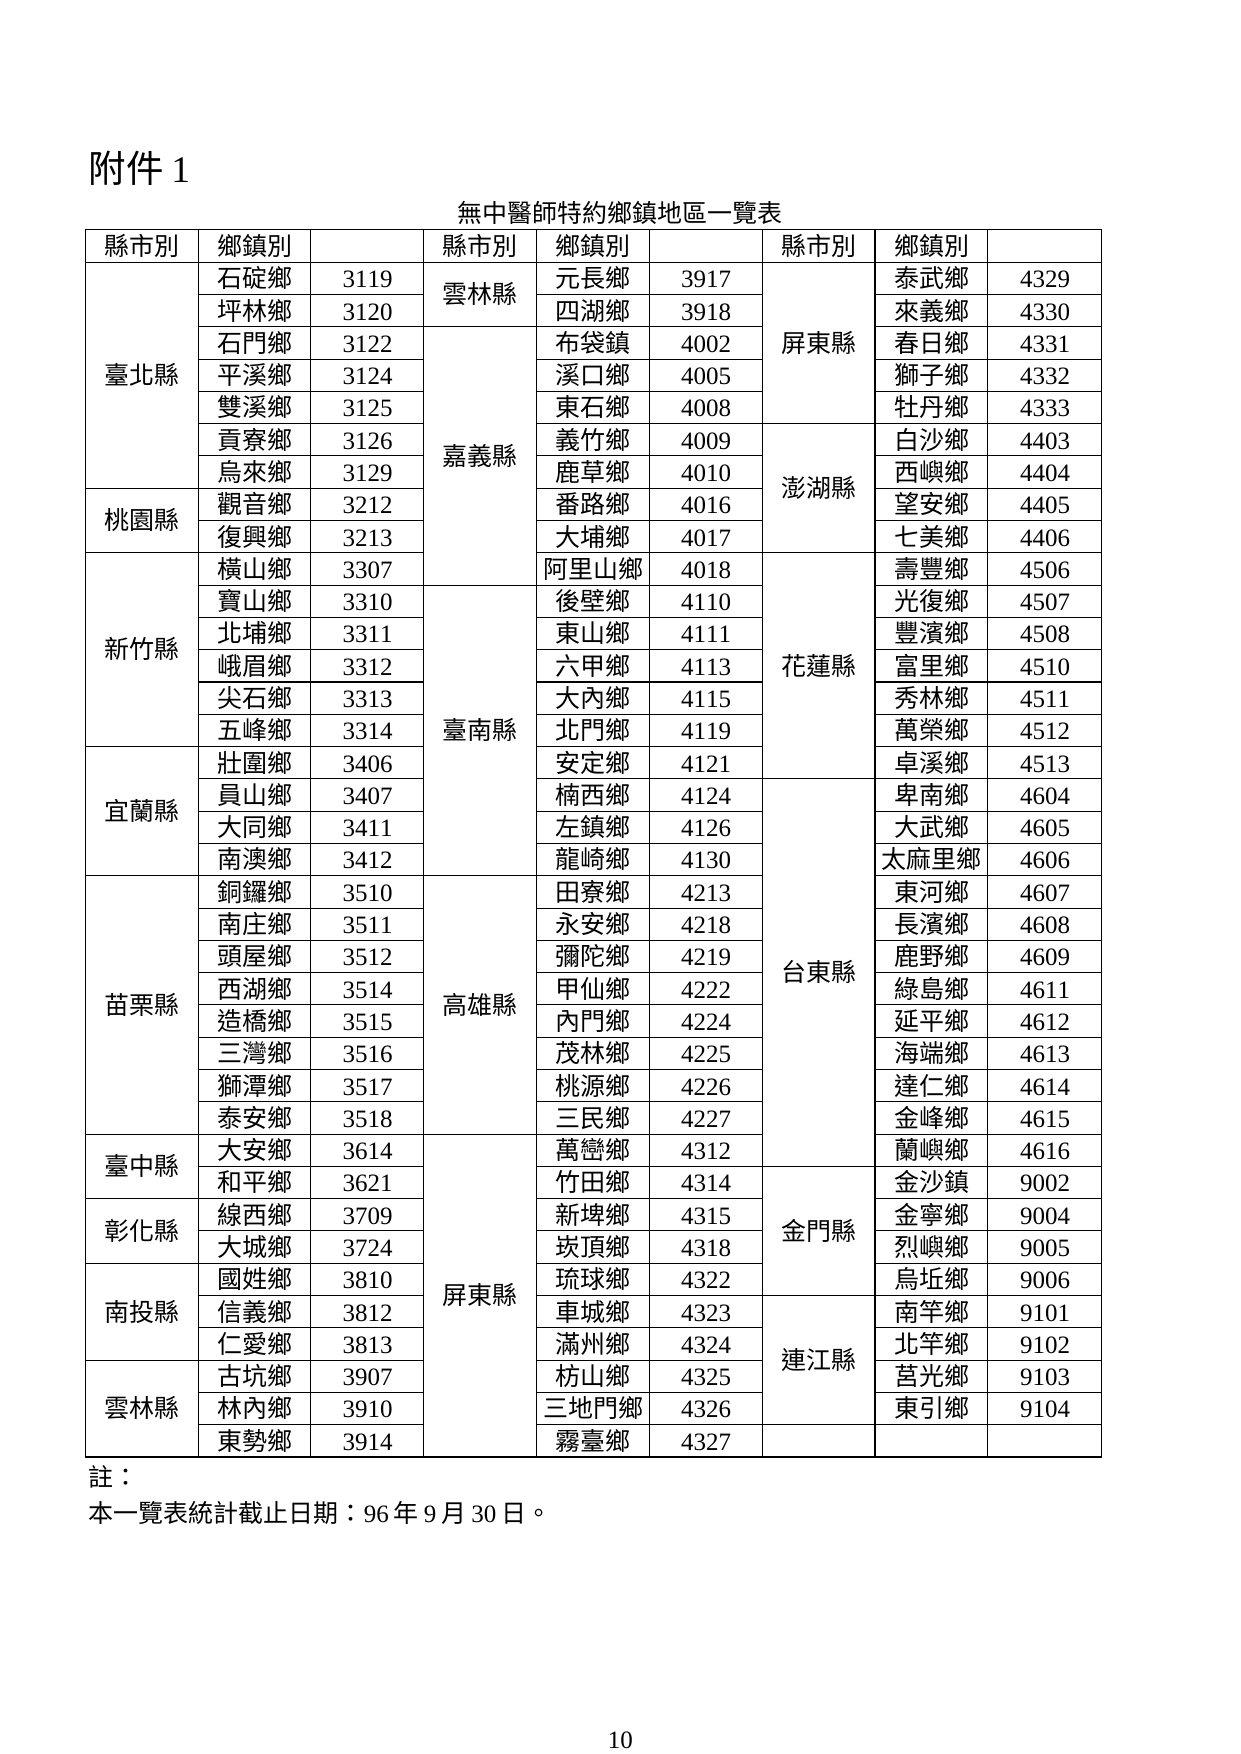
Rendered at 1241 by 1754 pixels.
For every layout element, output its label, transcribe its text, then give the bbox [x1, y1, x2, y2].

table_cell 3517 [311, 1070, 423, 1101]
table_cell 3307 [311, 553, 423, 584]
table_cell 3122 [311, 327, 423, 358]
table_cell 4009 [650, 424, 762, 455]
table_cell 甲仙鄉 [537, 973, 649, 1004]
table_cell 3918 [650, 295, 762, 326]
table_cell 望安鄉 [876, 489, 987, 520]
table_header 鄉鎮別 [537, 230, 649, 262]
table_cell 4608 [988, 909, 1101, 940]
table_cell 義竹鄉 [537, 424, 649, 455]
table_cell 4226 [650, 1070, 762, 1101]
table_cell 3124 [311, 360, 423, 391]
table_cell 貢寮鄉 [199, 424, 310, 455]
table_cell 台東縣 [763, 779, 874, 1166]
table_cell 9004 [988, 1199, 1101, 1230]
table_cell 4008 [650, 392, 762, 423]
table_cell 4333 [988, 392, 1101, 423]
table_cell 4506 [988, 553, 1101, 584]
table_cell 大武鄉 [876, 812, 987, 843]
table_cell 4510 [988, 650, 1101, 681]
table_cell 大城鄉 [199, 1231, 310, 1263]
table_cell 滿州鄉 [537, 1328, 649, 1359]
table_cell 4611 [988, 973, 1101, 1004]
table_cell 富里鄉 [876, 650, 987, 681]
table_cell 3119 [311, 263, 423, 294]
table_cell 造橋鄉 [199, 1005, 310, 1037]
table_cell 尖石鄉 [199, 683, 310, 714]
table_cell 4325 [650, 1361, 762, 1392]
table_cell 泰武鄉 [876, 263, 987, 294]
table_cell 4609 [988, 941, 1101, 972]
table_cell 4124 [650, 779, 762, 811]
table_cell 三灣鄉 [199, 1038, 310, 1069]
table_cell 員山鄉 [199, 779, 310, 811]
table_cell 4318 [650, 1231, 762, 1263]
table_cell 壽豐鄉 [876, 553, 987, 584]
table_cell 烈嶼鄉 [876, 1231, 987, 1263]
table_cell 大安鄉 [199, 1135, 310, 1166]
table_cell 花蓮縣 [763, 553, 874, 778]
table_cell 3724 [311, 1231, 423, 1263]
table_cell 五峰鄉 [199, 715, 310, 746]
table_cell 4607 [988, 876, 1101, 907]
table_cell 3514 [311, 973, 423, 1004]
table_cell 安定鄉 [537, 747, 649, 778]
table_cell 4119 [650, 715, 762, 746]
table_cell 9103 [988, 1361, 1101, 1392]
table_cell 仁愛鄉 [199, 1328, 310, 1359]
table_cell 3126 [311, 424, 423, 455]
table_cell 3907 [311, 1361, 423, 1392]
table_cell 3213 [311, 521, 423, 552]
table_cell 4016 [650, 489, 762, 520]
table_cell 金寧鄉 [876, 1199, 987, 1230]
table_cell 雙溪鄉 [199, 392, 310, 423]
table_cell 霧臺鄉 [537, 1425, 649, 1456]
table_cell 觀音鄉 [199, 489, 310, 520]
table_cell 北埔鄉 [199, 618, 310, 649]
table_cell 4330 [988, 295, 1101, 326]
table_cell 4222 [650, 973, 762, 1004]
table_cell 宜蘭縣 [86, 747, 198, 875]
table_cell 鹿野鄉 [876, 941, 987, 972]
table_cell 4314 [650, 1167, 762, 1198]
table_cell 琉球鄉 [537, 1264, 649, 1295]
table_cell 崁頂鄉 [537, 1231, 649, 1263]
table_cell 烏坵鄉 [876, 1264, 987, 1295]
table_cell 溪口鄉 [537, 360, 649, 391]
table_cell 雲林縣 [86, 1361, 198, 1456]
table_cell 壯圍鄉 [199, 747, 310, 778]
table_cell 4010 [650, 456, 762, 488]
table_cell 東河鄉 [876, 876, 987, 907]
table_cell 後壁鄉 [537, 586, 649, 617]
table_cell 永安鄉 [537, 909, 649, 940]
table_cell 4612 [988, 1005, 1101, 1037]
table_cell 臺北縣 [86, 263, 198, 488]
table_cell 4332 [988, 360, 1101, 391]
table_cell 西湖鄉 [199, 973, 310, 1004]
table_cell 泰安鄉 [199, 1102, 310, 1133]
text 本一覽表統計截止日期：96年9月30日。 [89, 1494, 1152, 1530]
table_cell 番路鄉 [537, 489, 649, 520]
table_cell 萬巒鄉 [537, 1135, 649, 1166]
table_cell 白沙鄉 [876, 424, 987, 455]
table_cell 東勢鄉 [199, 1425, 310, 1456]
table_cell 4323 [650, 1296, 762, 1327]
table_header 縣市別 [763, 230, 874, 262]
table_cell 高雄縣 [424, 876, 536, 1133]
table_cell 南澳鄉 [199, 844, 310, 875]
table_cell 線西鄉 [199, 1199, 310, 1230]
table_cell 4511 [988, 683, 1101, 714]
table_cell 3407 [311, 779, 423, 811]
table_cell 3125 [311, 392, 423, 423]
table_cell 布袋鎮 [537, 327, 649, 358]
table_header 縣市別 [86, 230, 198, 262]
table_cell 來義鄉 [876, 295, 987, 326]
table_cell 寶山鄉 [199, 586, 310, 617]
table_cell 金沙鎮 [876, 1167, 987, 1198]
table_cell 3512 [311, 941, 423, 972]
table_cell 信義鄉 [199, 1296, 310, 1327]
table_header [311, 230, 423, 262]
table_cell 大埔鄉 [537, 521, 649, 552]
table_cell 3312 [311, 650, 423, 681]
table_cell 屏東縣 [424, 1135, 536, 1456]
table_cell 3813 [311, 1328, 423, 1359]
table_cell 4315 [650, 1199, 762, 1230]
table_cell 嘉義縣 [424, 327, 536, 584]
table_cell 國姓鄉 [199, 1264, 310, 1295]
table_cell 9102 [988, 1328, 1101, 1359]
table_cell 3614 [311, 1135, 423, 1166]
table_cell 4604 [988, 779, 1101, 811]
table_cell 桃源鄉 [537, 1070, 649, 1101]
table_cell 9002 [988, 1167, 1101, 1198]
table_cell 4326 [650, 1393, 762, 1424]
table_cell 3406 [311, 747, 423, 778]
table_cell 9104 [988, 1393, 1101, 1424]
table_cell 南投縣 [86, 1264, 198, 1359]
table_cell 4225 [650, 1038, 762, 1069]
table_cell 光復鄉 [876, 586, 987, 617]
table_header 鄉鎮別 [876, 230, 987, 262]
table_cell 4213 [650, 876, 762, 907]
table_cell 3812 [311, 1296, 423, 1327]
table_cell 3313 [311, 683, 423, 714]
table_cell 3310 [311, 586, 423, 617]
table_cell 峨眉鄉 [199, 650, 310, 681]
table_header 鄉鎮別 [199, 230, 310, 262]
table_cell 4113 [650, 650, 762, 681]
table_cell 4115 [650, 683, 762, 714]
table_cell 大同鄉 [199, 812, 310, 843]
table_cell 龍崎鄉 [537, 844, 649, 875]
table_cell 4403 [988, 424, 1101, 455]
table_cell 4218 [650, 909, 762, 940]
table_cell 蘭嶼鄉 [876, 1135, 987, 1166]
table_cell 彰化縣 [86, 1199, 198, 1263]
table_cell 4512 [988, 715, 1101, 746]
table_cell 三民鄉 [537, 1102, 649, 1133]
table_cell 4121 [650, 747, 762, 778]
table_cell 彌陀鄉 [537, 941, 649, 972]
table_cell 新埤鄉 [537, 1199, 649, 1230]
table_cell 綠島鄉 [876, 973, 987, 1004]
table_cell 臺中縣 [86, 1135, 198, 1198]
table_cell 4404 [988, 456, 1101, 488]
table_cell 烏來鄉 [199, 456, 310, 488]
table_cell 3314 [311, 715, 423, 746]
table_cell 北門鄉 [537, 715, 649, 746]
table_cell 苗栗縣 [86, 876, 198, 1133]
table_cell 秀林鄉 [876, 683, 987, 714]
table_cell 古坑鄉 [199, 1361, 310, 1392]
table_header [650, 230, 762, 262]
table_cell 雲林縣 [424, 263, 536, 326]
table_cell 4002 [650, 327, 762, 358]
table_cell 三地門鄉 [537, 1393, 649, 1424]
table_cell [876, 1425, 987, 1456]
table_cell 4018 [650, 553, 762, 584]
table_cell 9005 [988, 1231, 1101, 1263]
table_cell 枋山鄉 [537, 1361, 649, 1392]
table_cell 茂林鄉 [537, 1038, 649, 1069]
table_cell 3511 [311, 909, 423, 940]
table_cell 4126 [650, 812, 762, 843]
table_cell 4507 [988, 586, 1101, 617]
text 註： [89, 1457, 1152, 1494]
table_cell 東石鄉 [537, 392, 649, 423]
table_cell 3810 [311, 1264, 423, 1295]
table_cell 4017 [650, 521, 762, 552]
table_cell 3917 [650, 263, 762, 294]
table_cell 獅子鄉 [876, 360, 987, 391]
table_cell 春日鄉 [876, 327, 987, 358]
table_cell 平溪鄉 [199, 360, 310, 391]
table_cell 左鎮鄉 [537, 812, 649, 843]
table_cell 4130 [650, 844, 762, 875]
table_cell 石碇鄉 [199, 263, 310, 294]
table_cell 大內鄉 [537, 683, 649, 714]
table_cell 9006 [988, 1264, 1101, 1295]
table_cell 4329 [988, 263, 1101, 294]
table_cell 4605 [988, 812, 1101, 843]
table_cell 長濱鄉 [876, 909, 987, 940]
table_cell 西嶼鄉 [876, 456, 987, 488]
table_cell 3411 [311, 812, 423, 843]
table_cell 連江縣 [763, 1296, 874, 1424]
table_cell 坪林鄉 [199, 295, 310, 326]
table_cell 3129 [311, 456, 423, 488]
table_cell 達仁鄉 [876, 1070, 987, 1101]
table_cell 太麻里鄉 [876, 844, 987, 875]
table_cell 復興鄉 [199, 521, 310, 552]
table_cell 3709 [311, 1199, 423, 1230]
table_cell 3910 [311, 1393, 423, 1424]
table_cell 阿里山鄉 [537, 553, 649, 584]
table_cell [763, 1425, 874, 1456]
table_cell 3518 [311, 1102, 423, 1133]
table_cell 4322 [650, 1264, 762, 1295]
table_cell 北竿鄉 [876, 1328, 987, 1359]
table_cell 4613 [988, 1038, 1101, 1069]
table_cell 4405 [988, 489, 1101, 520]
table_cell 4615 [988, 1102, 1101, 1133]
table_cell 4324 [650, 1328, 762, 1359]
table_cell 元長鄉 [537, 263, 649, 294]
text 附件1 [89, 139, 1152, 193]
table_cell 3515 [311, 1005, 423, 1037]
table_cell 東引鄉 [876, 1393, 987, 1424]
table_cell 4111 [650, 618, 762, 649]
table_cell 4005 [650, 360, 762, 391]
table_cell 3621 [311, 1167, 423, 1198]
table_cell 4614 [988, 1070, 1101, 1101]
table_cell 澎湖縣 [763, 424, 874, 552]
table_cell 4227 [650, 1102, 762, 1133]
table_cell 田寮鄉 [537, 876, 649, 907]
table_cell 卓溪鄉 [876, 747, 987, 778]
table_cell 延平鄉 [876, 1005, 987, 1037]
table_cell 4406 [988, 521, 1101, 552]
table_cell 豐濱鄉 [876, 618, 987, 649]
table_cell 4224 [650, 1005, 762, 1037]
table_cell 銅鑼鄉 [199, 876, 310, 907]
table_cell 林內鄉 [199, 1393, 310, 1424]
table_cell 楠西鄉 [537, 779, 649, 811]
table_cell 海端鄉 [876, 1038, 987, 1069]
table_cell 3914 [311, 1425, 423, 1456]
table_cell [988, 1425, 1101, 1456]
table_cell 金門縣 [763, 1167, 874, 1295]
table_cell 3412 [311, 844, 423, 875]
table_cell 4508 [988, 618, 1101, 649]
table_cell 3212 [311, 489, 423, 520]
table_cell 4513 [988, 747, 1101, 778]
table_cell 3510 [311, 876, 423, 907]
table_cell 3311 [311, 618, 423, 649]
table_cell 3120 [311, 295, 423, 326]
table_cell 4312 [650, 1135, 762, 1166]
table_cell 和平鄉 [199, 1167, 310, 1198]
table_cell 新竹縣 [86, 553, 198, 746]
table_cell 4606 [988, 844, 1101, 875]
table_cell 頭屋鄉 [199, 941, 310, 972]
table_cell 4110 [650, 586, 762, 617]
table_cell 南庄鄉 [199, 909, 310, 940]
table_cell 臺南縣 [424, 586, 536, 875]
table_cell 3516 [311, 1038, 423, 1069]
table_cell 4616 [988, 1135, 1101, 1166]
table_cell 4327 [650, 1425, 762, 1456]
table_cell 9101 [988, 1296, 1101, 1327]
table_cell 桃園縣 [86, 489, 198, 552]
table_header 縣市別 [424, 230, 536, 262]
table_cell 車城鄉 [537, 1296, 649, 1327]
table_cell 六甲鄉 [537, 650, 649, 681]
table_cell 4331 [988, 327, 1101, 358]
table_cell 鹿草鄉 [537, 456, 649, 488]
table_cell 七美鄉 [876, 521, 987, 552]
table_cell 卑南鄉 [876, 779, 987, 811]
table_cell 萬榮鄉 [876, 715, 987, 746]
table_cell 橫山鄉 [199, 553, 310, 584]
table_cell 竹田鄉 [537, 1167, 649, 1198]
text 無中醫師特約鄉鎮地區一覽表 [89, 193, 1152, 229]
table_cell 屏東縣 [763, 263, 874, 423]
table_cell 獅潭鄉 [199, 1070, 310, 1101]
table_cell 石門鄉 [199, 327, 310, 358]
table_cell 南竿鄉 [876, 1296, 987, 1327]
table_cell 金峰鄉 [876, 1102, 987, 1133]
table_cell 內門鄉 [537, 1005, 649, 1037]
table_cell 四湖鄉 [537, 295, 649, 326]
table_cell 牡丹鄉 [876, 392, 987, 423]
table_header [988, 230, 1101, 262]
table_cell 4219 [650, 941, 762, 972]
table_cell 東山鄉 [537, 618, 649, 649]
table_cell 莒光鄉 [876, 1361, 987, 1392]
